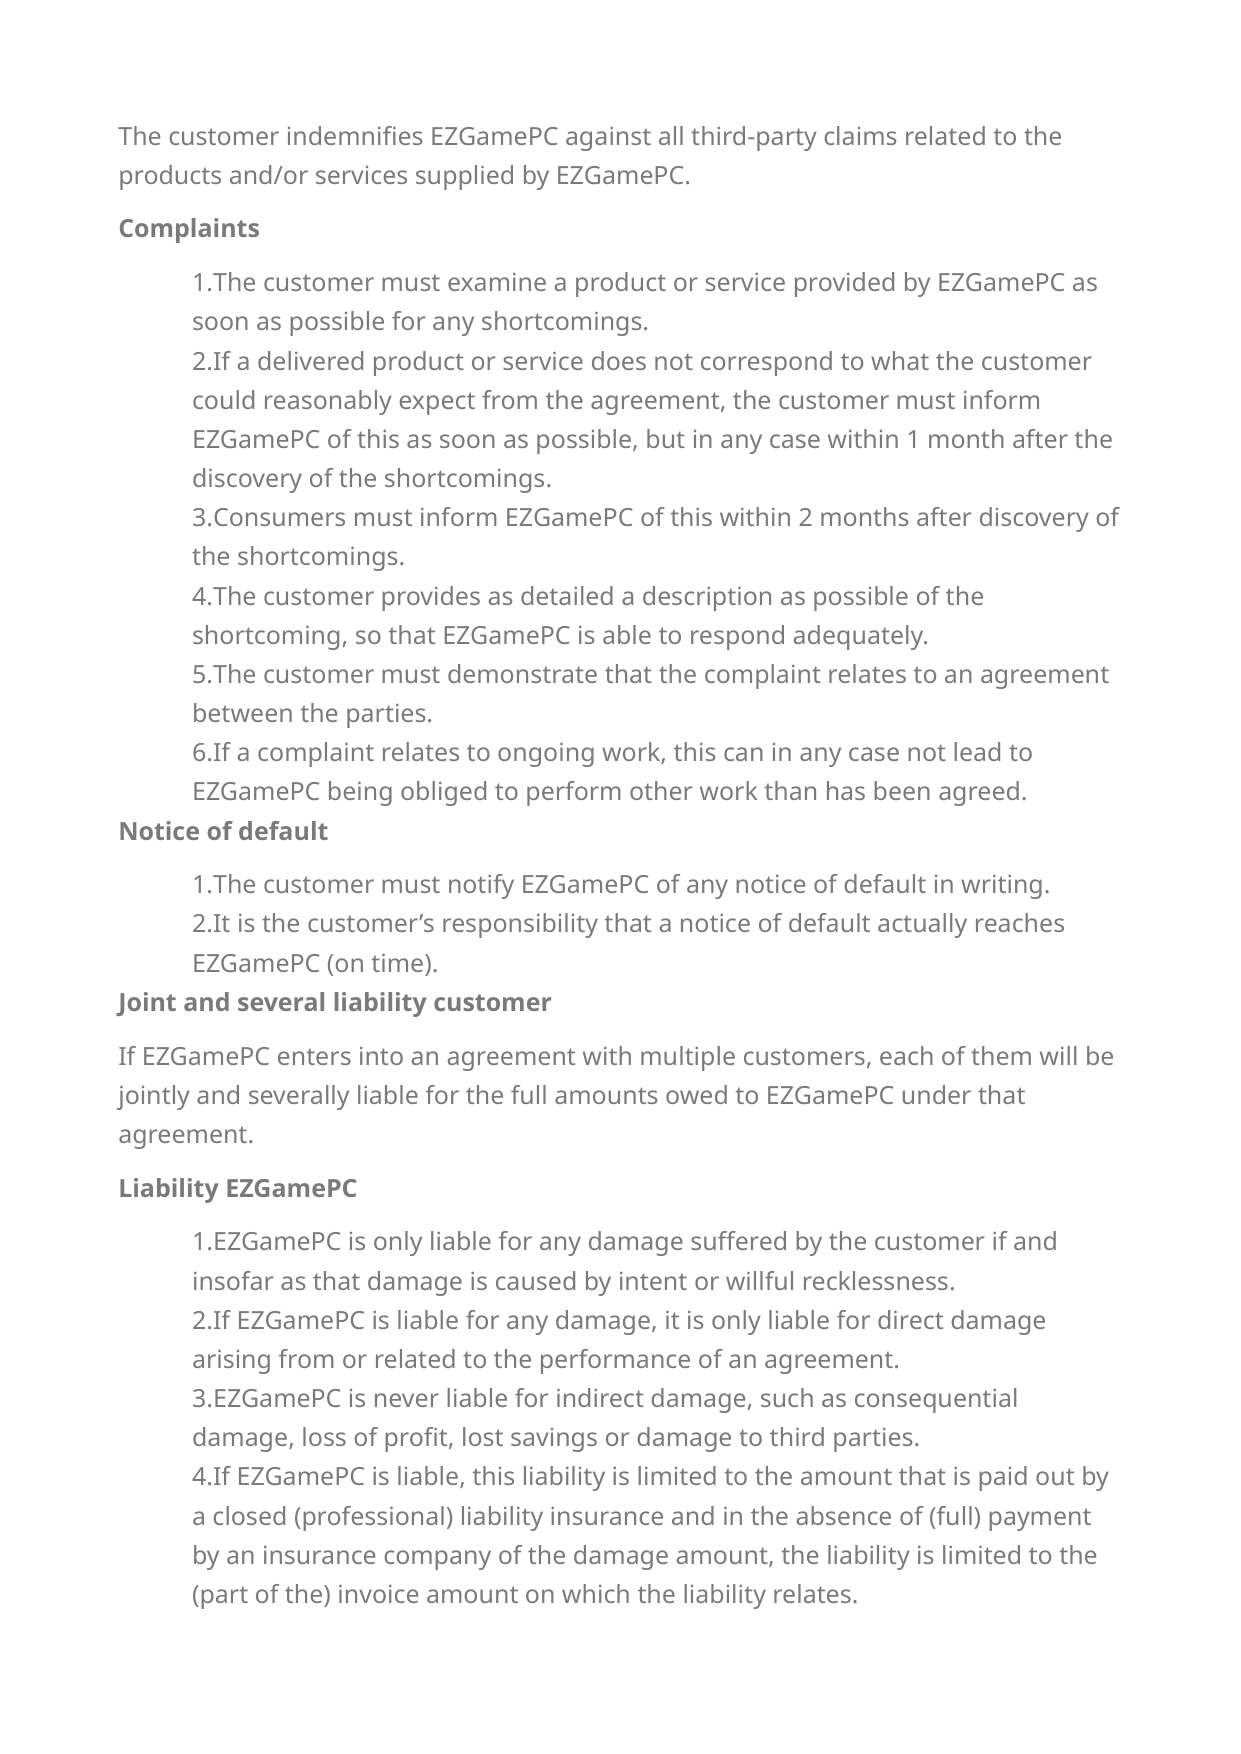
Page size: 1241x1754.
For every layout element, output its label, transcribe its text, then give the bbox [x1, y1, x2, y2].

text Liability EZGamePC [118, 1170, 1122, 1204]
list If EZGamePC is liable for any damage, it is only liable for direct damage arising from or related to the performance of an agreement. [118, 1302, 1122, 1376]
text Notice of default [118, 813, 1122, 847]
text If EZGamePC enters into an agreement with multiple customers, each of them will be jointly and severally liable for the full amounts owed to EZGamePC under that agreement. [118, 1038, 1122, 1151]
list If EZGamePC is liable, this liability is limited to the amount that is paid out by a closed (professional) liability insurance and in the absence of (full) payment by an insurance company of the damage amount, the liability is limited to the (part of the) invoice amount on which the liability relates. [118, 1459, 1122, 1611]
list Consumers must inform EZGamePC of this within 2 months after discovery of the shortcomings. [118, 500, 1122, 573]
list If a delivered product or service does not correspond to what the customer could reasonably expect from the agreement, the customer must inform EZGamePC of this as soon as possible, but in any case within 1 month after the discovery of the shortcomings. [118, 343, 1122, 495]
text Joint and several liability customer [118, 984, 1122, 1018]
list It is the customer’s responsibility that a notice of default actually reaches EZGamePC (on time). [118, 906, 1122, 979]
text Complaints [118, 211, 1122, 245]
list If a complaint relates to ongoing work, this can in any case not lead to EZGamePC being obliged to perform other work than has been agreed. [118, 735, 1122, 808]
list EZGamePC is only liable for any damage suffered by the customer if and insofar as that damage is caused by intent or willful recklessness. [118, 1224, 1122, 1297]
list EZGamePC is never liable for indirect damage, such as consequential damage, loss of profit, lost savings or damage to third parties. [118, 1381, 1122, 1454]
list The customer must notify EZGamePC of any notice of default in writing. [118, 867, 1122, 901]
list The customer must demonstrate that the complaint relates to an agreement between the parties. [118, 656, 1122, 730]
list The customer provides as detailed a description as possible of the shortcoming, so that EZGamePC is able to respond adequately. [118, 578, 1122, 651]
list The customer must examine a product or service provided by EZGamePC as soon as possible for any shortcomings. [118, 265, 1122, 338]
text The customer indemnifies EZGamePC against all third-party claims related to the products and/or services supplied by EZGamePC. [118, 118, 1122, 191]
